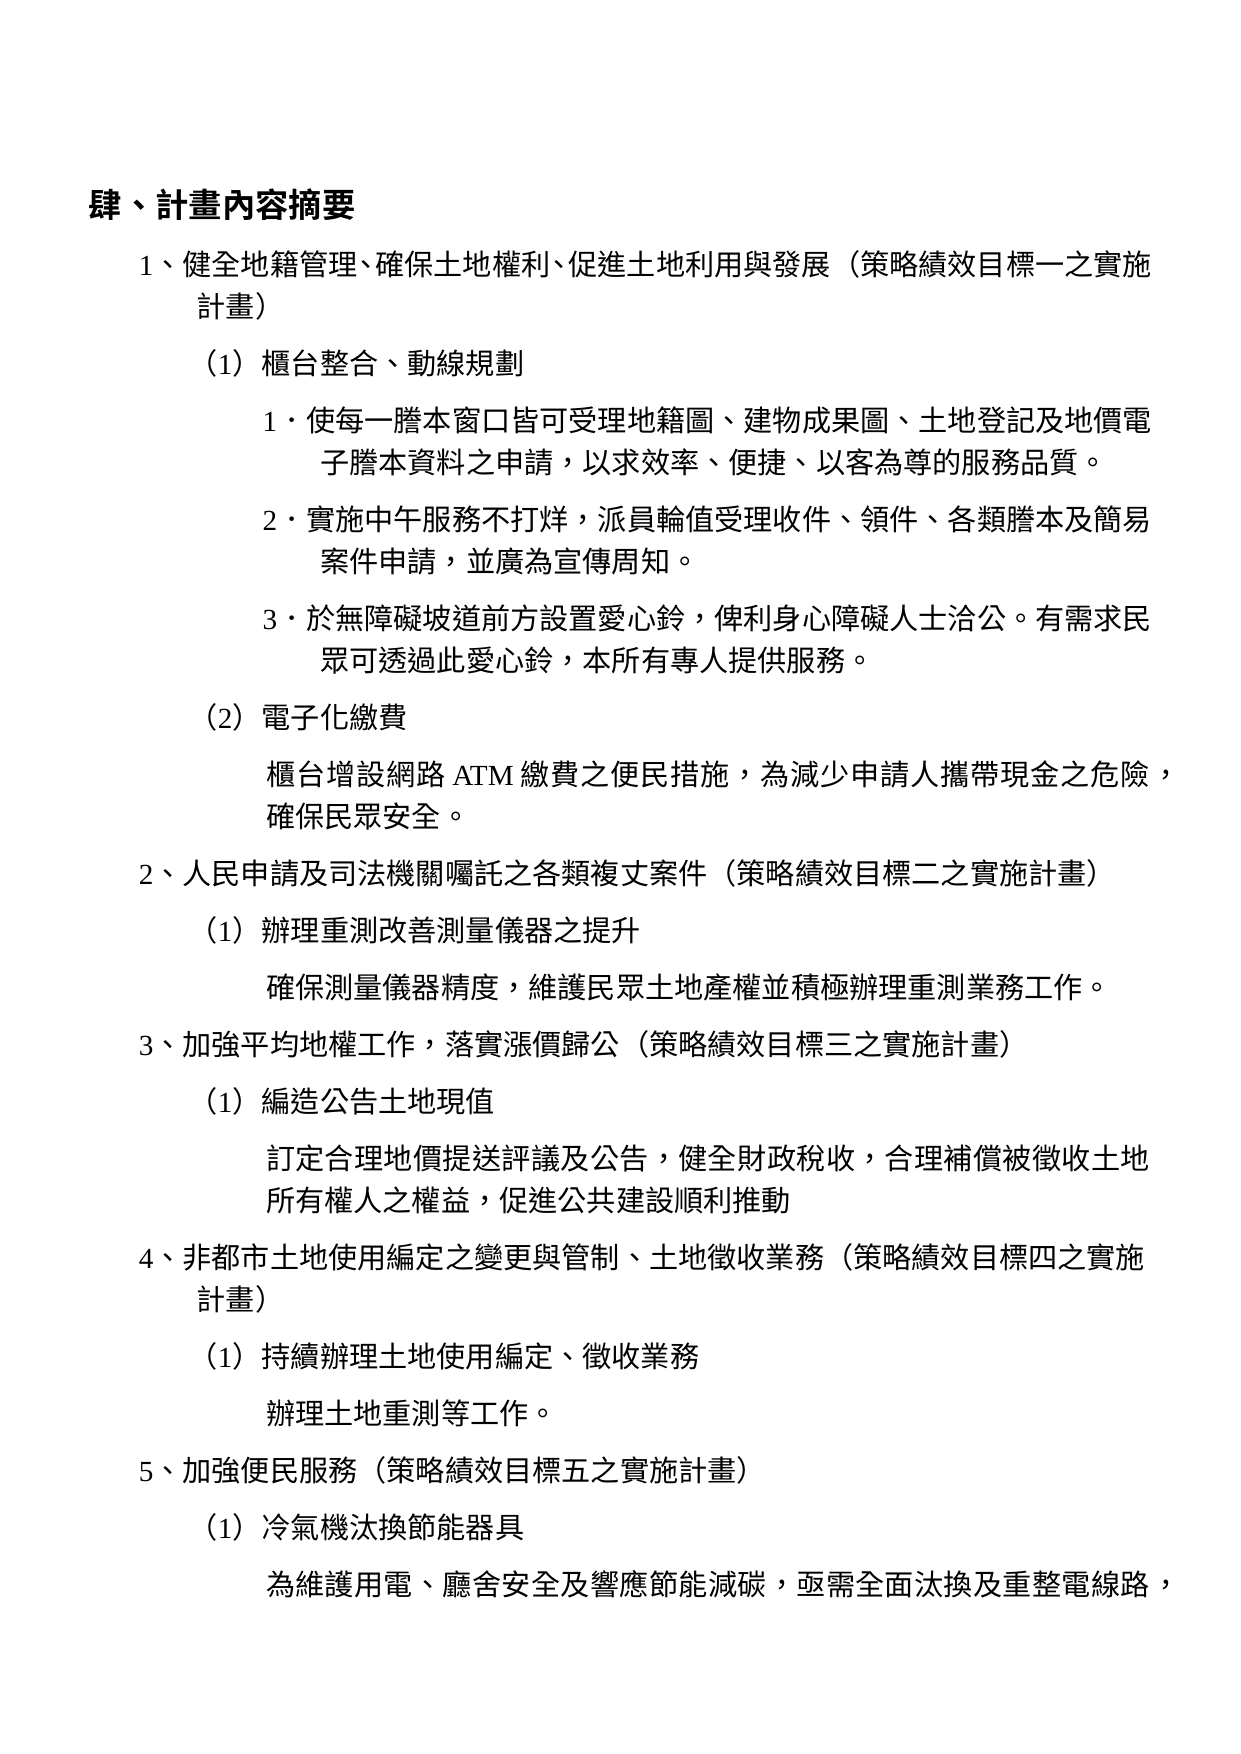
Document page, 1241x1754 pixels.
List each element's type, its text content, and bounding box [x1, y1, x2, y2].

text 訂定合理地價提送評議及公告，健全財政稅收，合理補償被徵收土地所有權人之權益，促進公共建設順利推動 [266, 1135, 1152, 1220]
list 使每一謄本窗口皆可受理地籍圖、建物成果圖、土地登記及地價電子謄本資料之申請，以求效率、便捷、以客為尊的服務品質。 [262, 397, 1152, 482]
list 非都市土地使用編定之變更與管制、土地徵收業務（策略績效目標四之實施計畫） [138, 1234, 1152, 1319]
text 櫃台增設網路ATM繳費之便民措施，為減少申請人攜帶現金之危險，確保民眾安全。 [266, 752, 1152, 836]
text 確保測量儀器精度，維護民眾土地產權並積極辦理重測業務工作。 [266, 964, 1152, 1007]
list 持續辦理土地使用編定、徵收業務 [188, 1333, 1152, 1376]
list 於無障礙坡道前方設置愛心鈴，俾利身心障礙人士洽公。有需求民眾可透過此愛心鈴，本所有專人提供服務。 [262, 596, 1152, 680]
list 編造公告土地現值 [188, 1078, 1152, 1121]
list 辦理重測改善測量儀器之提升 [188, 908, 1152, 950]
text 肆、計畫內容摘要 [88, 178, 1152, 227]
list 加強便民服務（策略績效目標五之實施計畫） [138, 1447, 1152, 1489]
text 辦理土地重測等工作。 [266, 1390, 1152, 1433]
list 櫃台整合、動線規劃 [188, 340, 1152, 383]
list 電子化繳費 [188, 695, 1152, 737]
text 為維護用電、廳舍安全及響應節能減碳，亟需全面汰換及重整電線路，並更換節能器具。 [266, 1561, 1152, 1603]
list 冷氣機汰換節能器具 [188, 1504, 1152, 1546]
list 加強平均地權工作，落實漲價歸公（策略績效目標三之實施計畫） [138, 1021, 1152, 1064]
list 人民申請及司法機關囑託之各類複丈案件（策略績效目標二之實施計畫） [138, 851, 1152, 893]
list 健全地籍管理、確保土地權利、促進土地利用與發展（策略績效目標一之實施計畫） [138, 241, 1152, 326]
list 實施中午服務不打烊，派員輪值受理收件、領件、各類謄本及簡易案件申請，並廣為宣傳周知。 [262, 496, 1152, 581]
